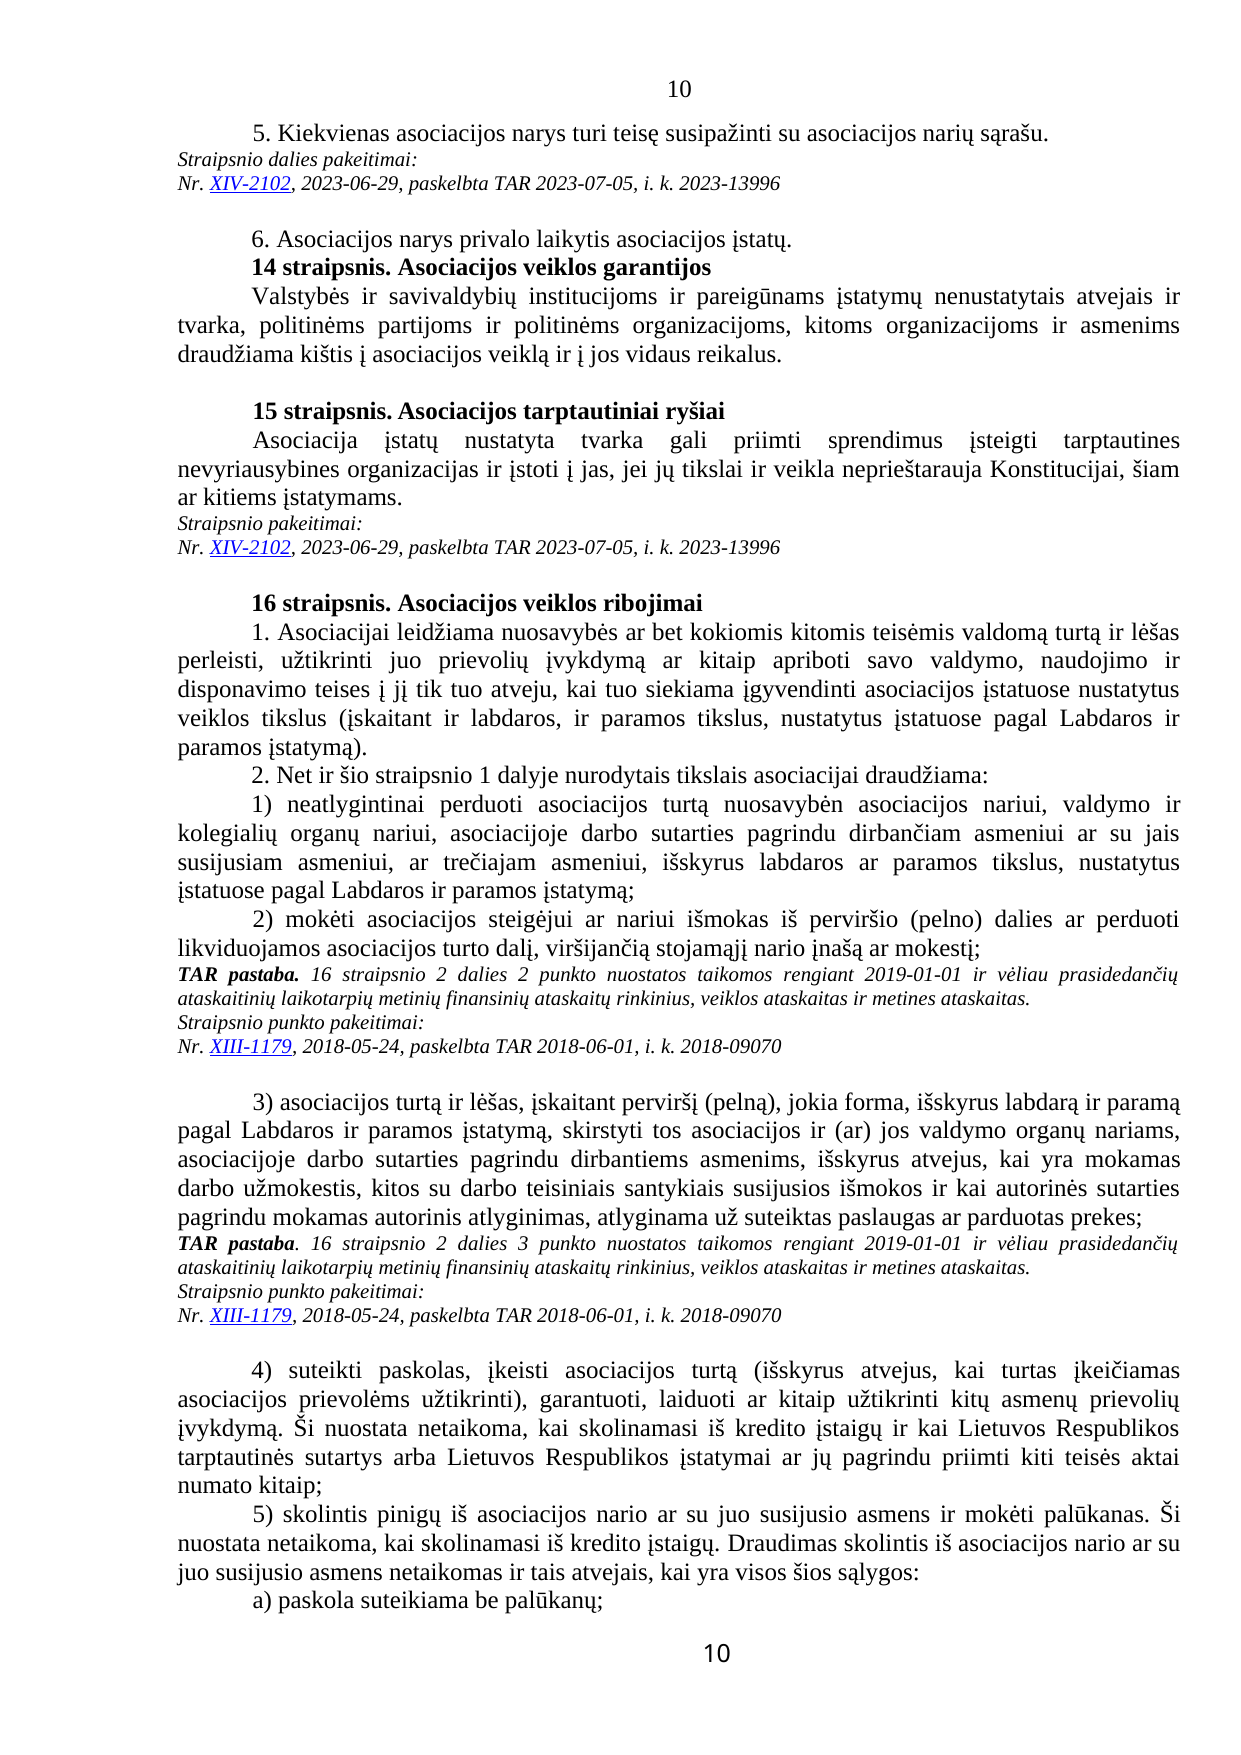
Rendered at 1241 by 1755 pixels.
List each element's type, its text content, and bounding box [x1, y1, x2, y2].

text a) paskola suteikiama be palūkanų; [177, 1586, 1181, 1614]
text 2. Net ir šio straipsnio 1 dalyje nurodytais tikslais asociacijai draudžiama: [177, 761, 1181, 789]
text 1. Asociacijai leidžiama nuosavybės ar bet kokiomis kitomis teisėmis valdomą turtą ir lėšas perleisti, užtikrinti juo prievolių įvykdymą ar kitaip apriboti savo valdymo, naudojimo ir disponavimo teises į jį tik tuo atveju, kai tuo siekiama įgyvendinti asociacijos įstatuose nustatytus veiklos tikslus (įskaitant ir labdaros, ir paramos tikslus, nustatytus įstatuose pagal Labdaros ir paramos įstatymą). [177, 617, 1181, 761]
text Nr. XIII-1179, 2018-05-24, paskelbta TAR 2018-06-01, i. k. 2018-09070 [177, 1034, 1181, 1058]
text 5) skolintis pinigų iš asociacijos nario ar su juo susijusio asmens ir mokėti palūkanas. Ši nuostata netaikoma, kai skolinamasi iš kredito įstaigų. Draudimas skolintis iš asociacijos nario ar su juo susijusio asmens netaikomas ir tais atvejais, kai yra visos šios sąlygos: [177, 1499, 1181, 1586]
text 16 straipsnis. Asociacijos veiklos ribojimai [177, 588, 1181, 617]
text 15 straipsnis. Asociacijos tarptautiniai ryšiai [177, 396, 1181, 425]
text TAR pastaba. 16 straipsnio 2 dalies 2 punkto nuostatos taikomos rengiant 2019-01-01 ir vėliau prasidedančių ataskaitinių laikotarpių metinių finansinių ataskaitų rinkinius, veiklos ataskaitas ir metines ataskaitas. [177, 962, 1181, 1010]
text 6. Asociacijos narys privalo laikytis asociacijos įstatų. [177, 224, 1181, 252]
text Straipsnio pakeitimai: [177, 511, 1181, 535]
text 4) suteikti paskolas, įkeisti asociacijos turtą (išskyrus atvejus, kai turtas įkeičiamas asociacijos prievolėms užtikrinti), garantuoti, laiduoti ar kitaip užtikrinti kitų asmenų prievolių įvykdymą. Ši nuostata netaikoma, kai skolinamasi iš kredito įstaigų ir kai Lietuvos Respublikos tarptautinės sutartys arba Lietuvos Respublikos įstatymai ar jų pagrindu priimti kiti teisės aktai numato kitaip; [177, 1356, 1181, 1499]
text 5. Kiekvienas asociacijos narys turi teisę susipažinti su asociacijos narių sąrašu. [177, 118, 1181, 147]
text Asociacija įstatų nustatyta tvarka gali priimti sprendimus įsteigti tarptautines nevyriausybines organizacijas ir įstoti į jas, jei jų tikslai ir veikla neprieštarauja Konstitucijai, šiam ar kitiems įstatymams. [177, 425, 1181, 511]
text 1) neatlygintinai perduoti asociacijos turtą nuosavybėn asociacijos nariui, valdymo ir kolegialių organų nariui, asociacijoje darbo sutarties pagrindu dirbančiam asmeniui ar su jais susijusiam asmeniui, ar trečiajam asmeniui, išskyrus labdaros ar paramos tikslus, nustatytus įstatuose pagal Labdaros ir paramos įstatymą; [177, 789, 1181, 904]
text Straipsnio punkto pakeitimai: [177, 1010, 1181, 1034]
text 14 straipsnis. Asociacijos veiklos garantijos [177, 252, 1181, 281]
text Nr. XIII-1179, 2018-05-24, paskelbta TAR 2018-06-01, i. k. 2018-09070 [177, 1303, 1181, 1327]
text Nr. XIV-2102, 2023-06-29, paskelbta TAR 2023-07-05, i. k. 2023-13996 [177, 535, 1181, 559]
text Straipsnio punkto pakeitimai: [177, 1279, 1181, 1303]
text Valstybės ir savivaldybių institucijoms ir pareigūnams įstatymų nenustatytais atvejais ir tvarka, politinėms partijoms ir politinėms organizacijoms, kitoms organizacijoms ir asmenims draudžiama kištis į asociacijos veiklą ir į jos vidaus reikalus. [177, 281, 1181, 367]
text TAR pastaba. 16 straipsnio 2 dalies 3 punkto nuostatos taikomos rengiant 2019-01-01 ir vėliau prasidedančių ataskaitinių laikotarpių metinių finansinių ataskaitų rinkinius, veiklos ataskaitas ir metines ataskaitas. [177, 1231, 1181, 1279]
text Nr. XIV-2102, 2023-06-29, paskelbta TAR 2023-07-05, i. k. 2023-13996 [177, 171, 1181, 195]
text 3) asociacijos turtą ir lėšas, įskaitant perviršį (pelną), jokia forma, išskyrus labdarą ir paramą pagal Labdaros ir paramos įstatymą, skirstyti tos asociacijos ir (ar) jos valdymo organų nariams, asociacijoje darbo sutarties pagrindu dirbantiems asmenims, išskyrus atvejus, kai yra mokamas darbo užmokestis, kitos su darbo teisiniais santykiais susijusios išmokos ir kai autorinės sutarties pagrindu mokamas autorinis atlyginimas, atlyginama už suteiktas paslaugas ar parduotas prekes; [177, 1087, 1181, 1231]
text 2) mokėti asociacijos steigėjui ar nariui išmokas iš perviršio (pelno) dalies ar perduoti likviduojamos asociacijos turto dalį, viršijančią stojamąjį nario įnašą ar mokestį; [177, 904, 1181, 962]
text Straipsnio dalies pakeitimai: [177, 147, 1181, 171]
